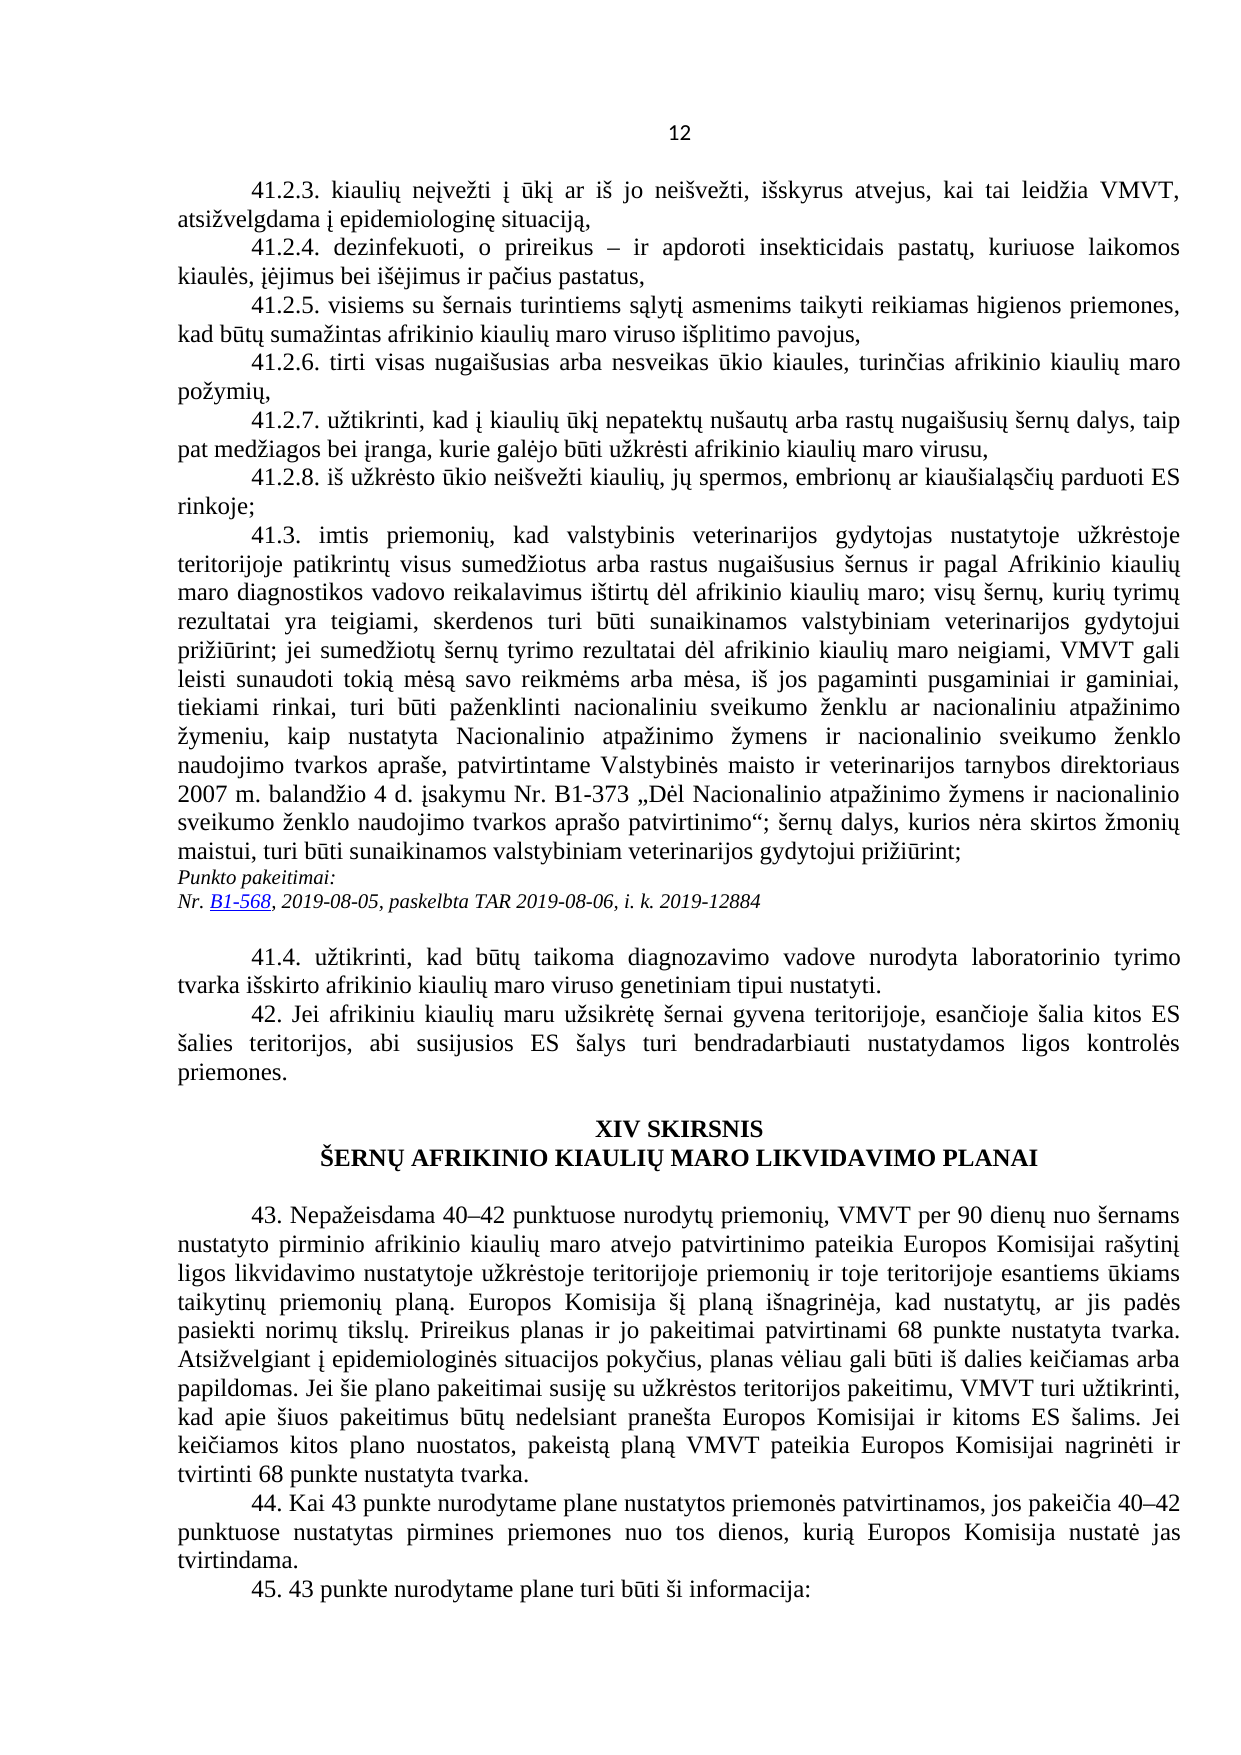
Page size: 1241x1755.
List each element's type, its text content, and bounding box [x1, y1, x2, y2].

text 41.3. imtis priemonių, kad valstybinis veterinarijos gydytojas nustatytoje užkrėstoje teritorijoje patikrintų visus sumedžiotus arba rastus nugaišusius šernus ir pagal Afrikinio kiaulių maro diagnostikos vadovo reikalavimus ištirtų dėl afrikinio kiaulių maro; visų šernų, kurių tyrimų rezultatai yra teigiami, skerdenos turi būti sunaikinamos valstybiniam veterinarijos gydytojui prižiūrint; jei sumedžiotų šernų tyrimo rezultatai dėl afrikinio kiaulių maro neigiami, VMVT gali leisti sunaudoti tokią mėsą savo reikmėms arba mėsa, iš jos pagaminti pusgaminiai ir gaminiai, tiekiami rinkai, turi būti paženklinti nacionaliniu sveikumo ženklu ar nacionaliniu atpažinimo žymeniu, kaip nustatyta Nacionalinio atpažinimo žymens ir nacionalinio sveikumo ženklo naudojimo tvarkos apraše, patvirtintame Valstybinės maisto ir veterinarijos tarnybos direktoriaus 2007 m. balandžio 4 d. įsakymu Nr. B1-373 „Dėl Nacionalinio atpažinimo žymens ir nacionalinio sveikumo ženklo naudojimo tvarkos aprašo patvirtinimo“; šernų dalys, kurios nėra skirtos žmonių maistui, turi būti sunaikinamos valstybiniam veterinarijos gydytojui prižiūrint; [177, 520, 1181, 865]
text 41.4. užtikrinti, kad būtų taikoma diagnozavimo vadove nurodyta laboratorinio tyrimo tvarka išskirto afrikinio kiaulių maro viruso genetiniam tipui nustatyti. [177, 942, 1181, 999]
text 44. Kai 43 punkte nurodytame plane nustatytos priemonės patvirtinamos, jos pakeičia 40–42 punktuose nustatytas pirmines priemones nuo tos dienos, kurią Europos Komisija nustatė jas tvirtindama. [177, 1488, 1181, 1574]
text XIV SKIRSNIS [177, 1114, 1181, 1143]
text 42. Jei afrikiniu kiaulių maru užsikrėtę šernai gyvena teritorijoje, esančioje šalia kitos ES šalies teritorijos, abi susijusios ES šalys turi bendradarbiauti nustatydamos ligos kontrolės priemones. [177, 999, 1181, 1086]
text 41.2.6. tirti visas nugaišusias arba nesveikas ūkio kiaules, turinčias afrikinio kiaulių maro požymių, [177, 347, 1181, 405]
text 43. Nepažeisdama 40–42 punktuose nurodytų priemonių, VMVT per 90 dienų nuo šernams nustatyto pirminio afrikinio kiaulių maro atvejo patvirtinimo pateikia Europos Komisijai rašytinį ligos likvidavimo nustatytoje užkrėstoje teritorijoje priemonių ir toje teritorijoje esantiems ūkiams taikytinų priemonių planą. Europos Komisija šį planą išnagrinėja, kad nustatytų, ar jis padės pasiekti norimų tikslų. Prireikus planas ir jo pakeitimai patvirtinami 68 punkte nustatyta tvarka. Atsižvelgiant į epidemiologinės situacijos pokyčius, planas vėliau gali būti iš dalies keičiamas arba papildomas. Jei šie plano pakeitimai susiję su užkrėstos teritorijos pakeitimu, VMVT turi užtikrinti, kad apie šiuos pakeitimus būtų nedelsiant pranešta Europos Komisijai ir kitoms ES šalims. Jei keičiamos kitos plano nuostatos, pakeistą planą VMVT pateikia Europos Komisijai nagrinėti ir tvirtinti 68 punkte nustatyta tvarka. [177, 1201, 1181, 1488]
text 41.2.3. kiaulių neįvežti į ūkį ar iš jo neišvežti, išskyrus atvejus, kai tai leidžia VMVT, atsižvelgdama į epidemiologinę situaciją, [177, 175, 1181, 232]
text 41.2.5. visiems su šernais turintiems sąlytį asmenims taikyti reikiamas higienos priemones, kad būtų sumažintas afrikinio kiaulių maro viruso išplitimo pavojus, [177, 290, 1181, 347]
text 41.2.7. užtikrinti, kad į kiaulių ūkį nepatektų nušautų arba rastų nugaišusių šernų dalys, taip pat medžiagos bei įranga, kurie galėjo būti užkrėsti afrikinio kiaulių maro virusu, [177, 405, 1181, 462]
text 41.2.8. iš užkrėsto ūkio neišvežti kiaulių, jų spermos, embrionų ar kiaušialąsčių parduoti ES rinkoje; [177, 462, 1181, 520]
text ŠERNŲ AFRIKINIO KIAULIŲ MARO LIKVIDAVIMO PLANAI [177, 1143, 1181, 1172]
text 45. 43 punkte nurodytame plane turi būti ši informacija: [177, 1574, 1181, 1603]
text Nr. B1-568, 2019-08-05, paskelbta TAR 2019-08-06, i. k. 2019-12884 [177, 889, 1181, 913]
text Punkto pakeitimai: [177, 865, 1181, 889]
text 41.2.4. dezinfekuoti, o prireikus – ir apdoroti insekticidais pastatų, kuriuose laikomos kiaulės, įėjimus bei išėjimus ir pačius pastatus, [177, 232, 1181, 290]
